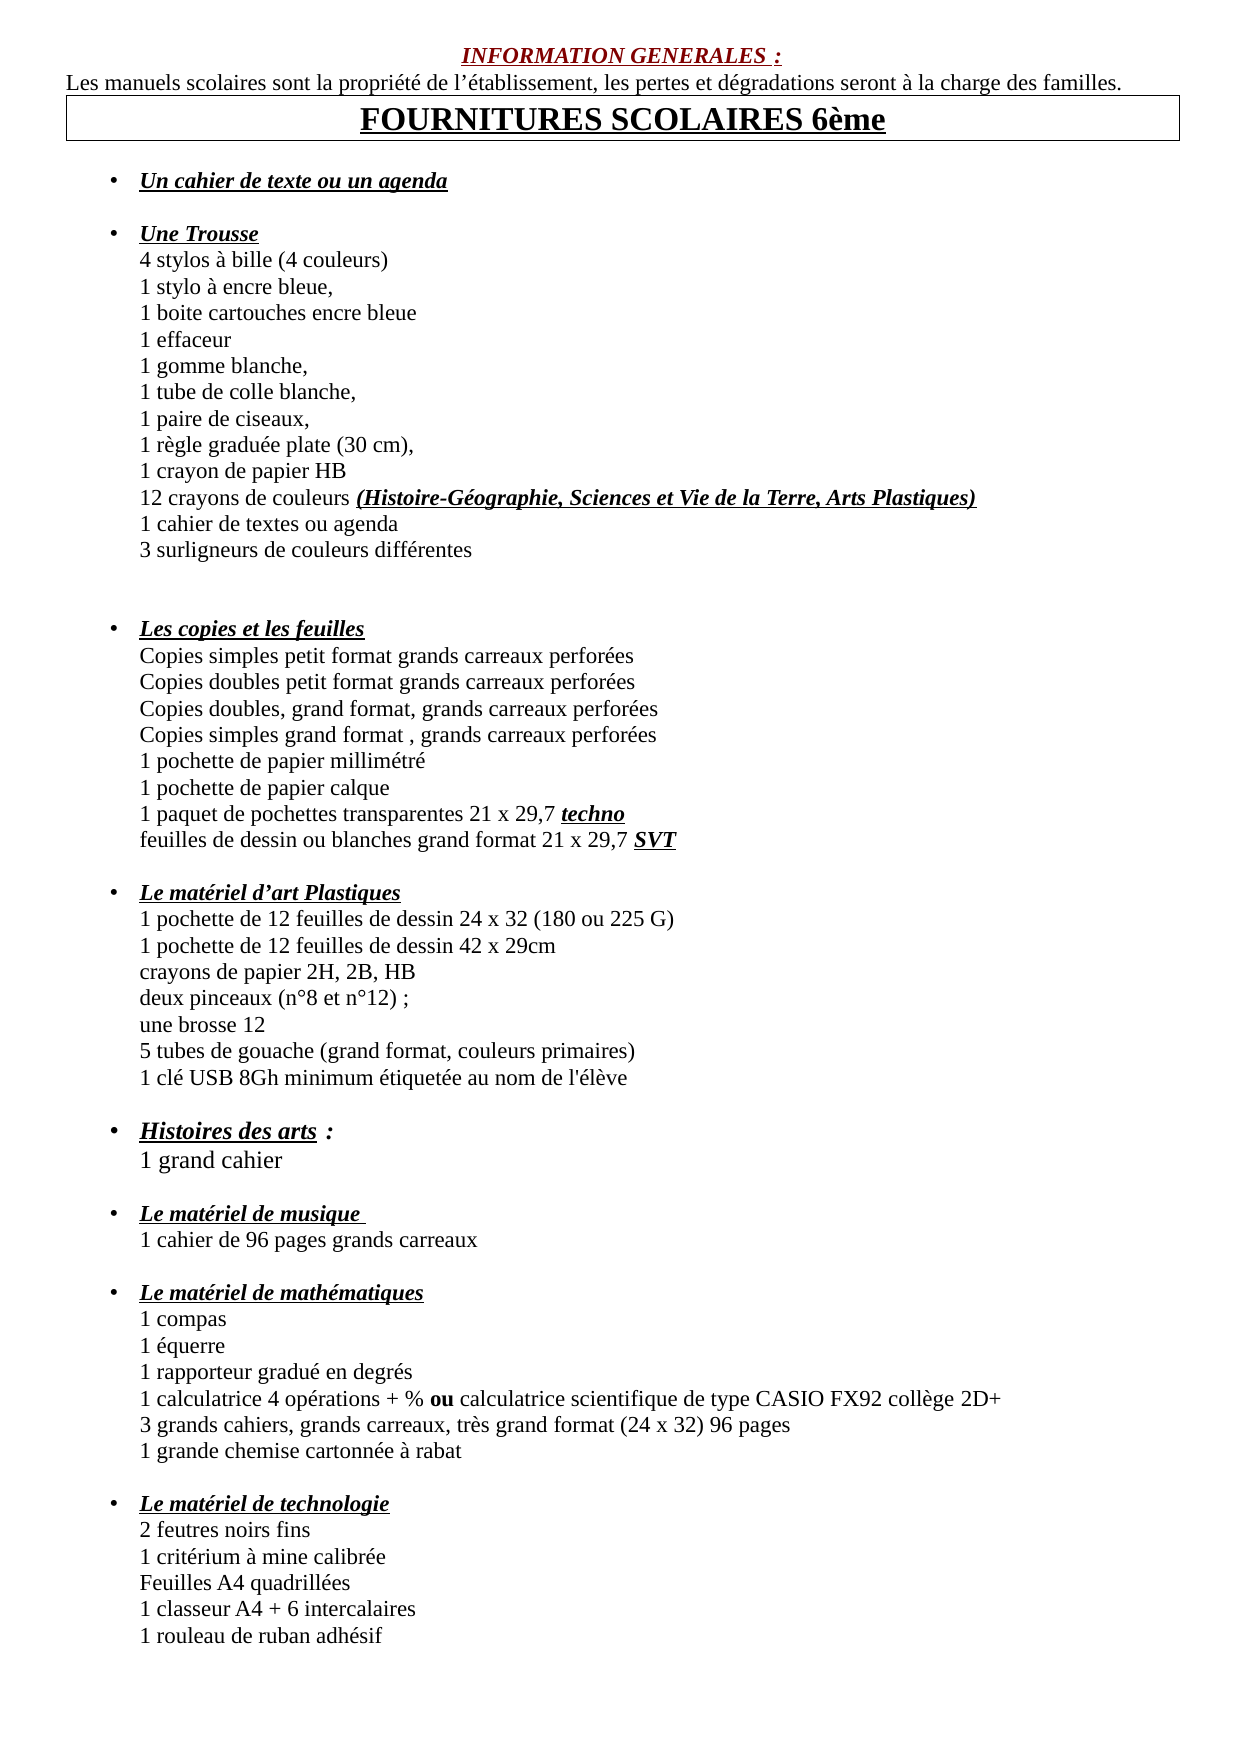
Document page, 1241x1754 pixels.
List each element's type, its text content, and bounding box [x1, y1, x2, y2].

list 1 clé USB 8Gh minimum étiquetée au nom de l'élève [110, 1063, 1180, 1090]
list 1 règle graduée plate (30 cm), [110, 431, 1180, 457]
list 1 critérium à mine calibrée [110, 1543, 1180, 1569]
list 3 surligneurs de couleurs différentes [110, 536, 1180, 563]
list Un cahier de texte ou un agenda [110, 167, 1180, 194]
list Copies doubles, grand format, grands carreaux perforées [110, 694, 1180, 721]
list 1 effaceur [110, 326, 1180, 352]
list 1 crayon de papier HB [110, 457, 1180, 484]
list Les copies et les feuilles [110, 616, 1180, 642]
list Une Trousse [110, 220, 1180, 247]
text 3 grands cahiers, grands carreaux, très grand format (24 x 32) 96 pages [66, 1411, 1180, 1437]
list crayons de papier 2H, 2B, HB [110, 958, 1180, 984]
list 1 classeur A4 + 6 intercalaires [110, 1595, 1180, 1622]
list 1 rouleau de ruban adhésif [110, 1622, 1180, 1648]
list 1 tube de colle blanche, [110, 378, 1180, 405]
list Le matériel de musique [110, 1200, 1180, 1226]
list Copies simples petit format grands carreaux perforées [110, 642, 1180, 668]
list 4 stylos à bille (4 couleurs) [110, 247, 1180, 273]
text 1 cahier de 96 pages grands carreaux [66, 1226, 1180, 1253]
list Le matériel d’art Plastiques [110, 879, 1180, 905]
text FOURNITURES SCOLAIRES 6ème [67, 96, 1179, 140]
list 1 paire de ciseaux, [110, 405, 1180, 431]
list 1 pochette de papier millimétré [110, 747, 1180, 774]
list 1 grande chemise cartonnée à rabat [110, 1437, 1180, 1464]
text Les manuels scolaires sont la propriété de l’établissement, les pertes et dégradations seront à la charge des familles. [66, 68, 1180, 95]
list 1 paquet de pochettes transparentes 21 x 29,7 techno [110, 800, 1180, 826]
list 1 cahier de textes ou agenda [110, 510, 1180, 536]
list 5 tubes de gouache (grand format, couleurs primaires) [110, 1037, 1180, 1063]
list Histoires des arts : [110, 1116, 1180, 1145]
list 1 stylo à encre bleue, [110, 273, 1180, 299]
list 1 grand cahier [110, 1145, 1180, 1174]
list feuilles de dessin ou blanches grand format 21 x 29,7 SVT [110, 826, 1180, 853]
list 1 compas [110, 1306, 1180, 1332]
list une brosse 12 [110, 1011, 1180, 1037]
list 1 équerre [110, 1332, 1180, 1358]
list Le matériel de technologie [110, 1490, 1180, 1516]
list 1 gomme blanche, [110, 352, 1180, 378]
text 1 boite cartouches encre bleue [66, 299, 1180, 326]
list 1 pochette de 12 feuilles de dessin 24 x 32 (180 ou 225 G) [110, 905, 1180, 932]
list 12 crayons de couleurs (Histoire-Géographie, Sciences et Vie de la Terre, Arts Plastiques) [110, 484, 1180, 510]
list Feuilles A4 quadrillées [110, 1569, 1180, 1595]
list deux pinceaux (n°8 et n°12) ; [110, 984, 1180, 1011]
list 1 pochette de 12 feuilles de dessin 42 x 29cm [110, 932, 1180, 958]
list Copies doubles petit format grands carreaux perforées [110, 668, 1180, 694]
list 2 feutres noirs fins [110, 1516, 1180, 1543]
list Copies simples grand format , grands carreaux perforées [110, 721, 1180, 747]
list Le matériel de mathématiques [110, 1279, 1180, 1306]
list 1 pochette de papier calque [110, 774, 1180, 800]
list 1 calculatrice 4 opérations + % ou calculatrice scientifique de type CASIO FX92 collège 2D+ [110, 1384, 1180, 1411]
list 1 rapporteur gradué en degrés [110, 1358, 1180, 1384]
text INFORMATION GENERALES : [66, 42, 1180, 68]
